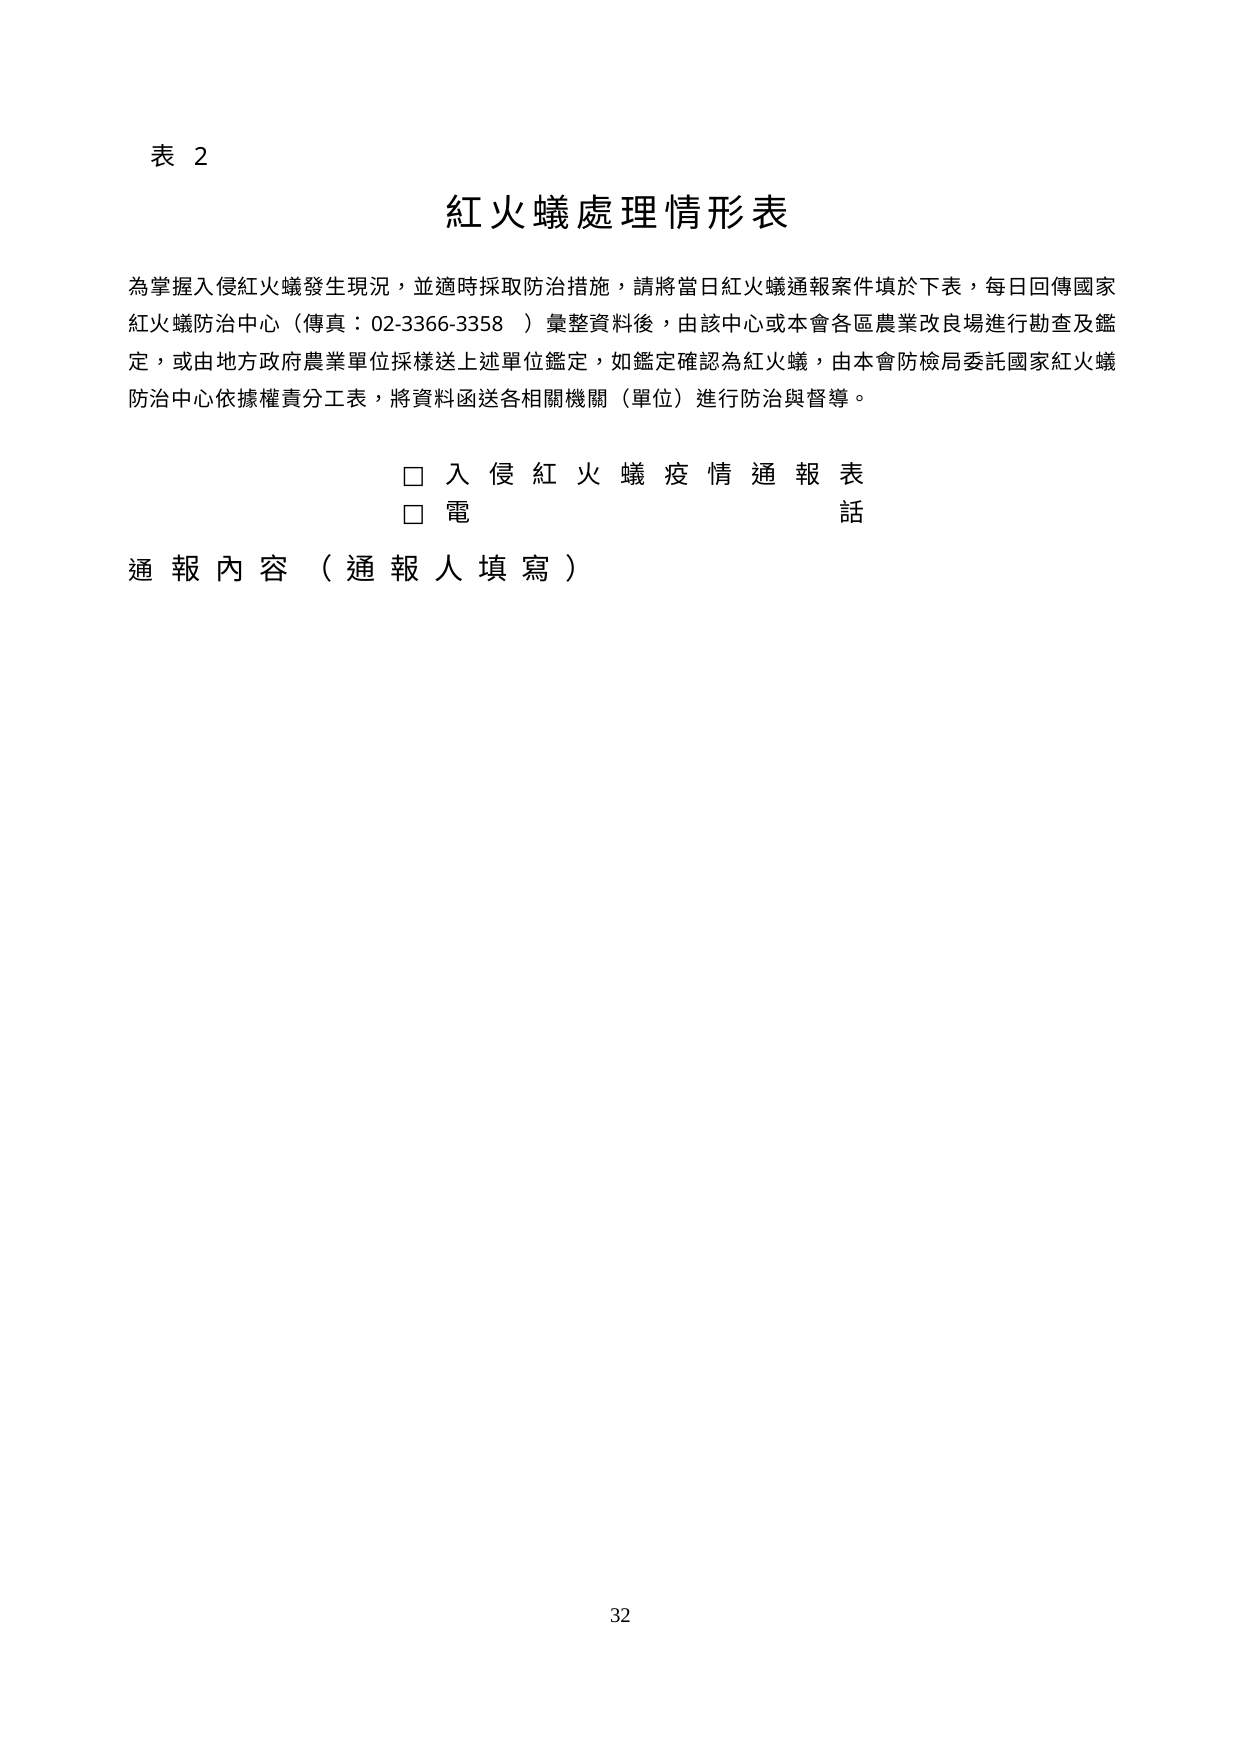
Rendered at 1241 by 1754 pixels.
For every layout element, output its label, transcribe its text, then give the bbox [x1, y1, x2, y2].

text 通報內容（通報人填寫） [128, 523, 1112, 598]
text 表2 [128, 129, 1112, 167]
text □入侵紅火蟻疫情通報表 [165, 448, 1112, 485]
text 為掌握入侵紅火蟻發生現況，並適時採取防治措施，請將當日紅火蟻通報案件填於下表，每日回傳國家紅火蟻防治中心（傳真：02-3366-3358）彙整資料後，由該中心或本會各區農業改良場進行勘查及鑑定，或由地方政府農業單位採樣送上述單位鑑定，如鑑定確認為紅火蟻，由本會防檢局委託國家紅火蟻防治中心依據權責分工表，將資料函送各相關機關（單位）進行防治與督導。 [128, 260, 1120, 410]
text □電 話 [165, 485, 1112, 523]
text 紅火蟻處理情形表 [128, 167, 1112, 242]
